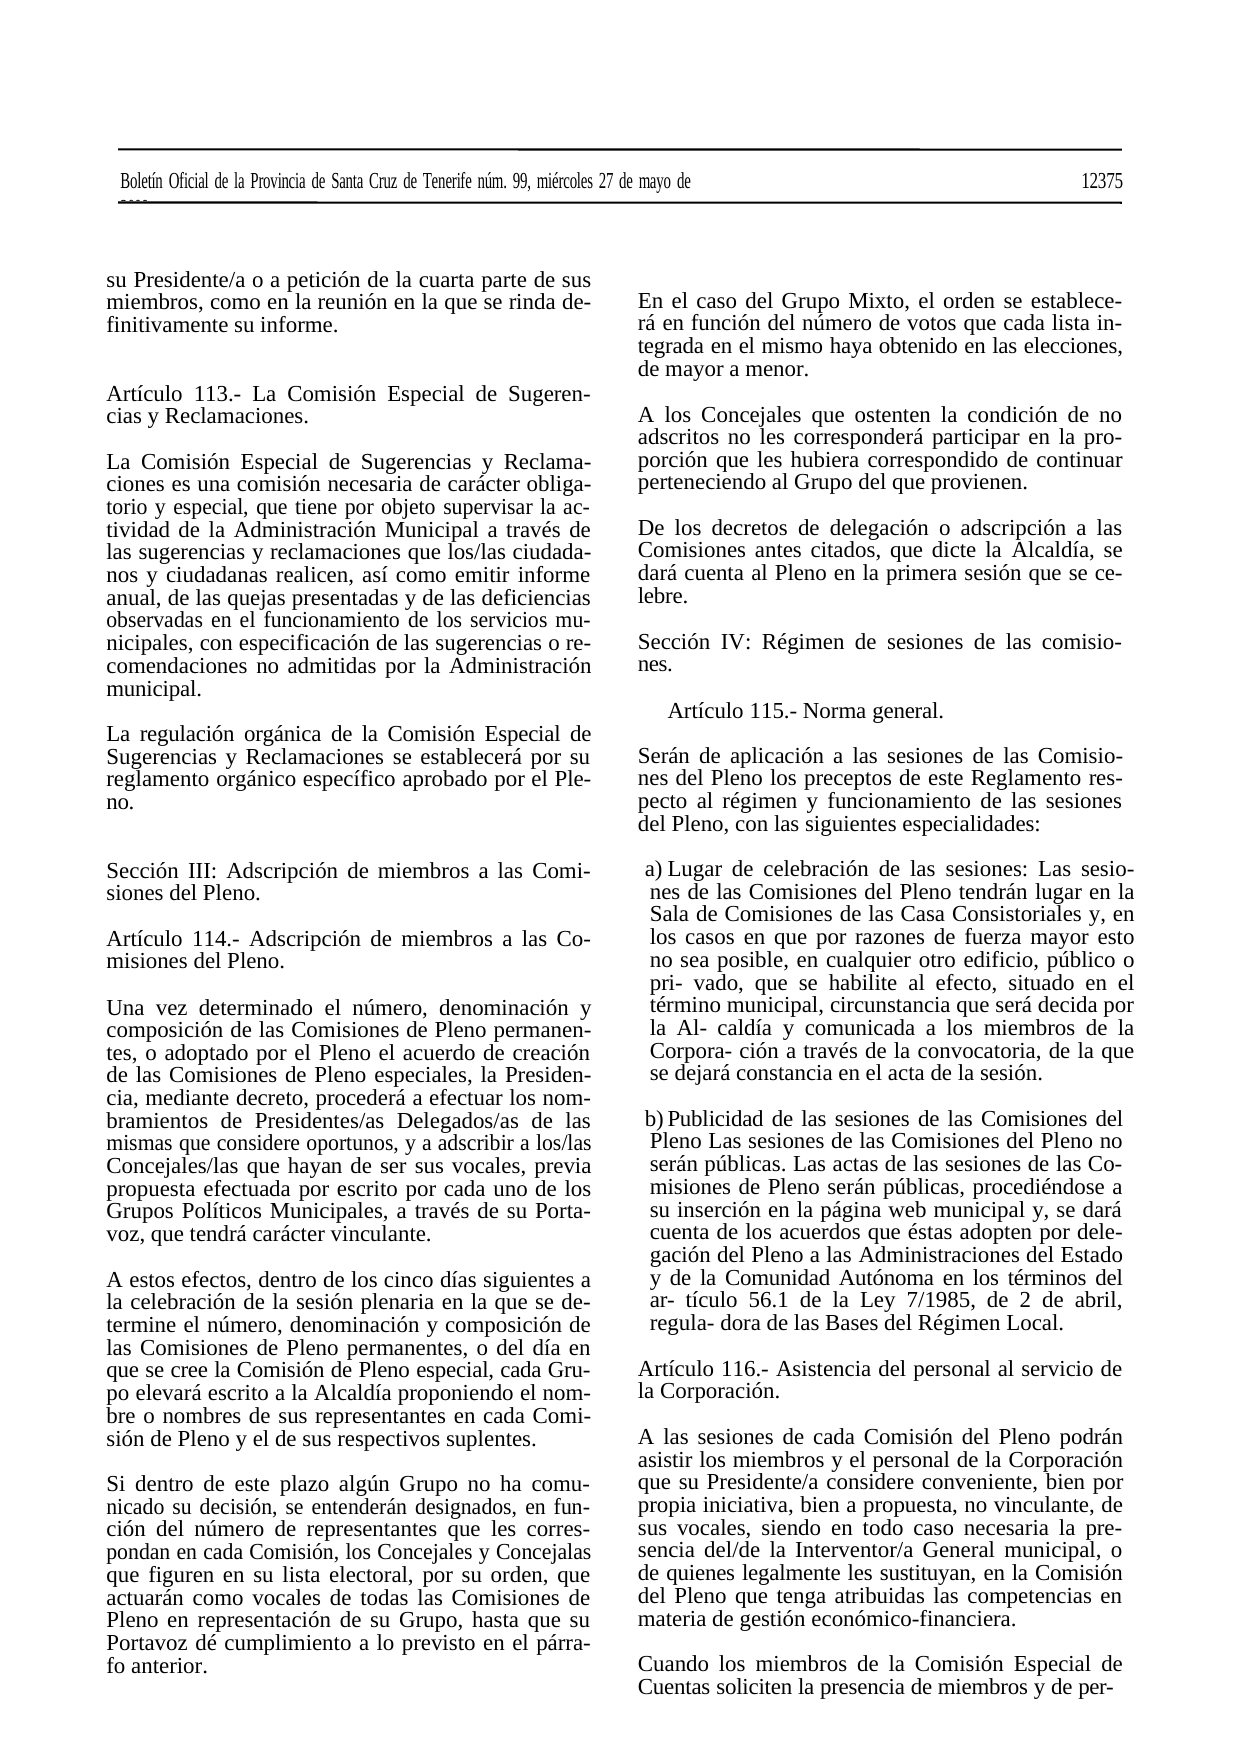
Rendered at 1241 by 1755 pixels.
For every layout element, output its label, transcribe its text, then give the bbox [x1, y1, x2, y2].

text La regulación orgánica de la Comisión Especial de Sugerencias y Reclamaciones se establecerá por su reglamento orgánico específico aprobado por el Ple- no. [106, 724, 591, 814]
text De los decretos de delegación o adscripción a las Comisiones antes citados, que dicte la Alcaldía, se dará cuenta al Pleno en la primera sesión que se ce- lebre. [638, 518, 1123, 608]
text Artículo 114.- Adscripción de miembros a las Co- misiones del Pleno. [106, 929, 591, 974]
text Una vez determinado el número, denominación y composición de las Comisiones de Pleno permanen- tes, o adoptado por el Pleno el acuerdo de creación de las Comisiones de Pleno especiales, la Presiden- cia, mediante decreto, procederá a efectuar los nom- bramientos de Presidentes/as Delegados/as de las mismas que considere oportunos, y a adscribir a los/las Concejales/las que hayan de ser sus vocales, previa propuesta efectuada por escrito por cada uno de los Grupos Políticos Municipales, a través de su Porta- voz, que tendrá carácter vinculante. [106, 997, 591, 1247]
text La Comisión Especial de Sugerencias y Reclama- ciones es una comisión necesaria de carácter obliga- torio y especial, que tiene por objeto supervisar la ac- tividad de la Administración Municipal a través de las sugerencias y reclamaciones que los/las ciudada- nos y ciudadanas realicen, así como emitir informe anual, de las quejas presentadas y de las deficiencias observadas en el funcionamiento de los servicios mu- nicipales, con especificación de las sugerencias o re- comendaciones no admitidas por la Administración municipal. [106, 451, 591, 701]
text su Presidente/a o a petición de la cuarta parte de sus miembros, como en la reunión en la que se rinda de- finitivamente su informe. [106, 269, 591, 337]
text A las sesiones de cada Comisión del Pleno podrán asistir los miembros y el personal de la Corporación que su Presidente/a considere conveniente, bien por propia iniciativa, bien a propuesta, no vinculante, de sus vocales, siendo en todo caso necesaria la pre- sencia del/de la Interventor/a General municipal, o de quienes legalmente les sustituyan, en la Comisión del Pleno que tenga atribuidas las competencias en materia de gestión económico-financiera. [638, 1427, 1123, 1631]
text En el caso del Grupo Mixto, el orden se establece- rá en función del número de votos que cada lista in- tegrada en el mismo haya obtenido en las elecciones, de mayor a menor. [638, 290, 1123, 381]
text Artículo 115.- Norma general. [667, 697, 1134, 723]
text Sección IV: Régimen de sesiones de las comisio- nes. [638, 631, 1123, 677]
text Si dentro de este plazo algún Grupo no ha comu- nicado su decisión, se entenderán designados, en fun- ción del número de representantes que les corres- pondan en cada Comisión, los Concejales y Concejalas que figuren en su lista electoral, por su orden, que actuarán como vocales de todas las Comisiones de Pleno en representación de su Grupo, hasta que su Portavoz dé cumplimiento a lo previsto en el párra- fo anterior. [106, 1474, 591, 1678]
list Publicidad de las sesiones de las Comisiones del Pleno Las sesiones de las Comisiones del Pleno no serán públicas. Las actas de las sesiones de las Co- misiones de Pleno serán públicas, procediéndose a su inserción en la página web municipal y, se dará cuenta de los acuerdos que éstas adopten por dele- gación del Pleno a las Administraciones del Estado y de la Comunidad Autónoma en los términos del ar- tículo 56.1 de la Ley 7/1985, de 2 de abril, regula- dora de las Bases del Régimen Local. [638, 1109, 1123, 1336]
text Sección III: Adscripción de miembros a las Comi- siones del Pleno. [106, 860, 591, 906]
text Cuando los miembros de la Comisión Especial de Cuentas soliciten la presencia de miembros y de per- [638, 1654, 1123, 1699]
text A estos efectos, dentro de los cinco días siguientes a la celebración de la sesión plenaria en la que se de- termine el número, denominación y composición de las Comisiones de Pleno permanentes, o del día en que se cree la Comisión de Pleno especial, cada Gru- po elevará escrito a la Alcaldía proponiendo el nom- bre o nombres de sus representantes en cada Comi- sión de Pleno y el de sus respectivos suplentes. [106, 1269, 591, 1451]
list Lugar de celebración de las sesiones: Las sesio- nes de las Comisiones del Pleno tendrán lugar en la Sala de Comisiones de las Casa Consistoriales y, en los casos en que por razones de fuerza mayor esto no sea posible, en cualquier otro edificio, público o pri- vado, que se habilite al efecto, situado en el término municipal, circunstancia que será decida por la Al- caldía y comunicada a los miembros de la Corpora- ción a través de la convocatoria, de la que se dejará constancia en el acta de la sesión. [638, 859, 1134, 1086]
text Serán de aplicación a las sesiones de las Comisio- nes del Pleno los preceptos de este Reglamento res- pecto al régimen y funcionamiento de las sesiones del Pleno, con las siguientes especialidades: [638, 745, 1123, 836]
text Artículo 116.- Asistencia del personal al servicio de la Corporación. [638, 1358, 1123, 1404]
text Artículo 113.- La Comisión Especial de Sugeren- cias y Reclamaciones. [106, 383, 591, 428]
text A los Concejales que ostenten la condición de no adscritos no les corresponderá participar en la pro- porción que les hubiera correspondido de continuar perteneciendo al Grupo del que provienen. [638, 404, 1123, 495]
